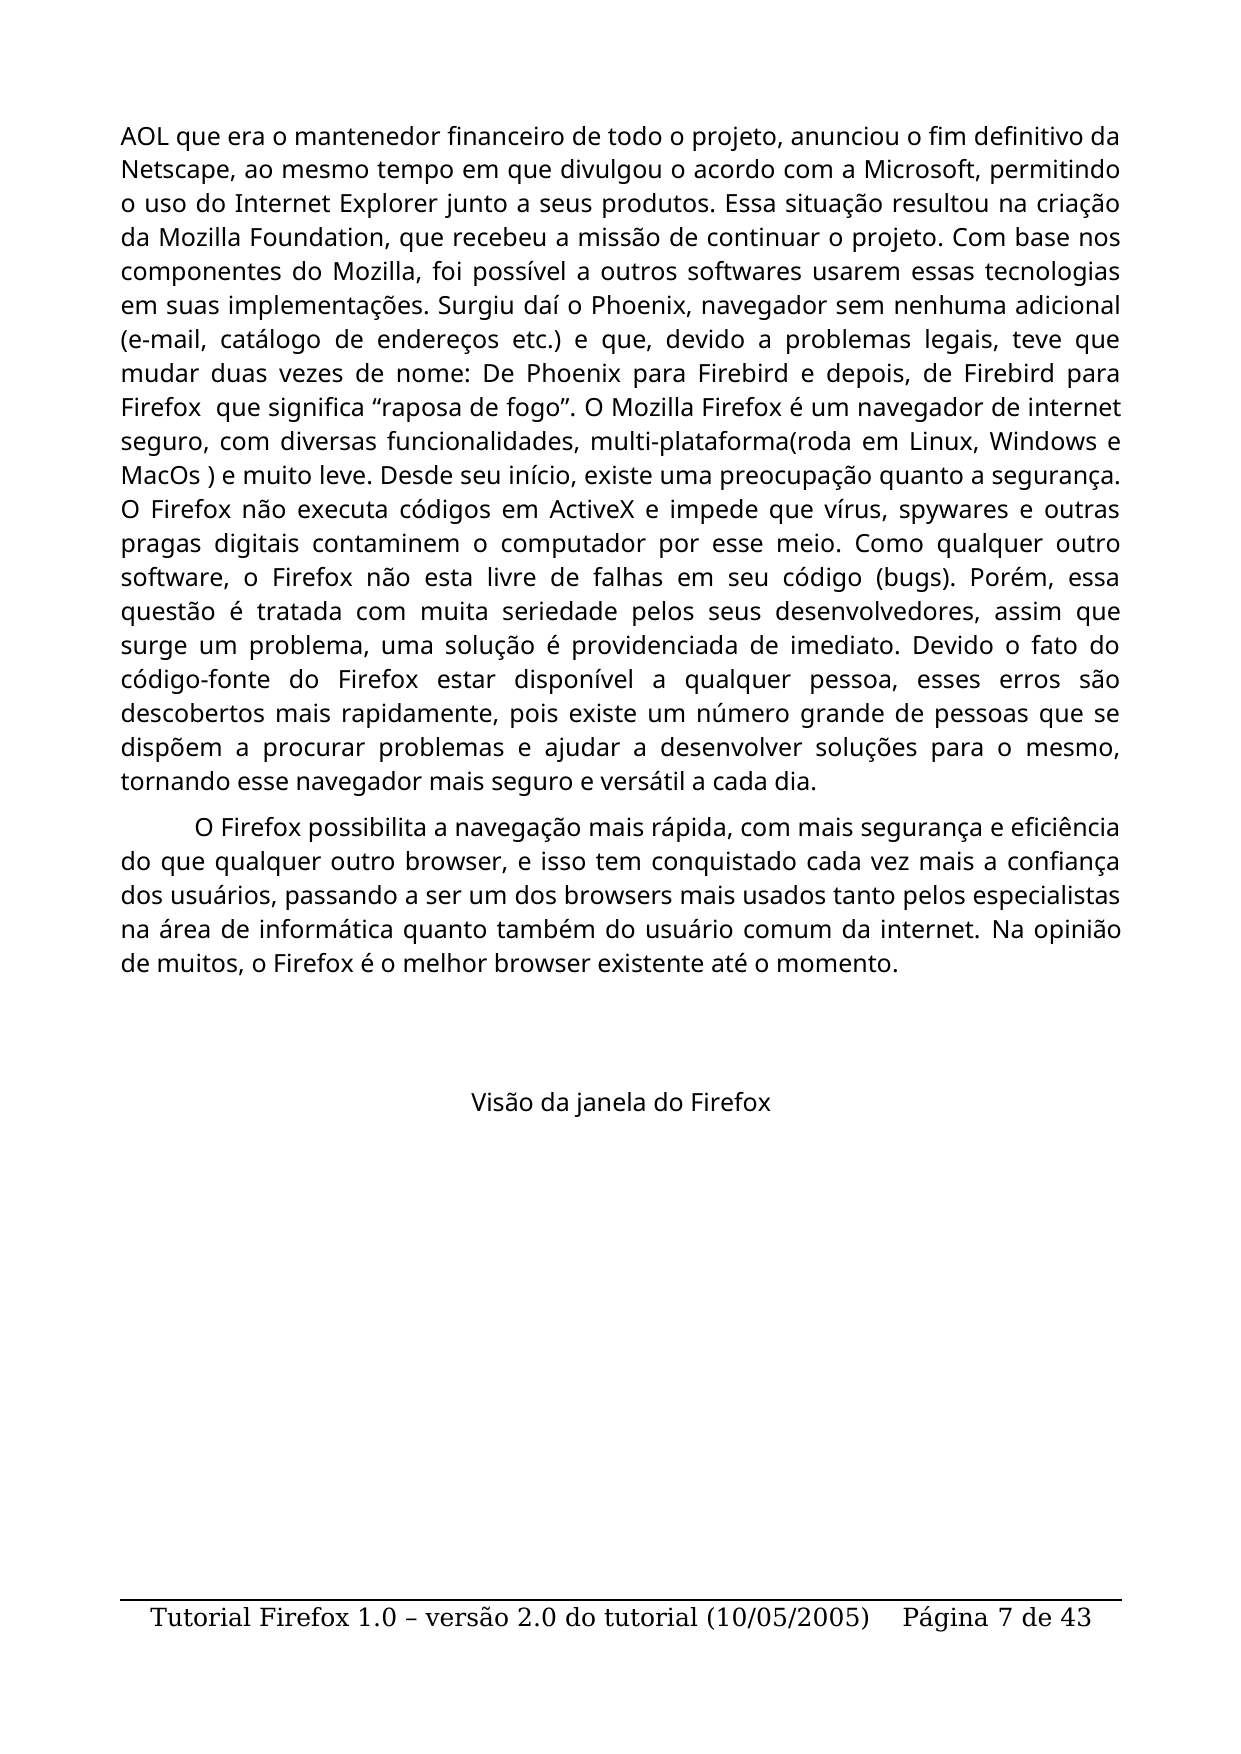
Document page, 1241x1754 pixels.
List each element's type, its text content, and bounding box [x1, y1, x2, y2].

text O Firefox possibilita a navegação mais rápida, com mais segurança e eficiência do que qualquer outro browser, e isso tem conquistado cada vez mais a confiança dos usuários, passando a ser um dos browsers mais usados tanto pelos especialistas na área de informática quanto também do usuário comum da internet. Na opinião de muitos, o Firefox é o melhor browser existente até o momento. [120, 810, 1122, 979]
text Visão da janela do Firefox [120, 1085, 1122, 1119]
text AOL que era o mantenedor financeiro de todo o projeto, anunciou o fim definitivo da Netscape, ao mesmo tempo em que divulgou o acordo com a Microsoft, permitindo o uso do Internet Explorer junto a seus produtos. Essa situação resultou na criação da Mozilla Foundation, que recebeu a missão de continuar o projeto. Com base nos componentes do Mozilla, foi possível a outros softwares usarem essas tecnologias em suas implementações. Surgiu daí o Phoenix, navegador sem nenhuma adicional (e-mail, catálogo de endereços etc.) e que, devido a problemas legais, teve que mudar duas vezes de nome: De Phoenix para Firebird e depois, de Firebird para Firefox que significa “raposa de fogo”. O Mozilla Firefox é um navegador de internet seguro, com diversas funcionalidades, multi-plataforma(roda em Linux, Windows e MacOs ) e muito leve. Desde seu início, existe uma preocupação quanto a segurança. O Firefox não executa códigos em ActiveX e impede que vírus, spywares e outras pragas digitais contaminem o computador por esse meio. Como qualquer outro software, o Firefox não esta livre de falhas em seu código (bugs). Porém, essa questão é tratada com muita seriedade pelos seus desenvolvedores, assim que surge um problema, uma solução é providenciada de imediato. Devido o fato do código-fonte do Firefox estar disponível a qualquer pessoa, esses erros são descobertos mais rapidamente, pois existe um número grande de pessoas que se dispõem a procurar problemas e ajudar a desenvolver soluções para o mesmo, tornando esse navegador mais seguro e versátil a cada dia. [120, 118, 1122, 797]
